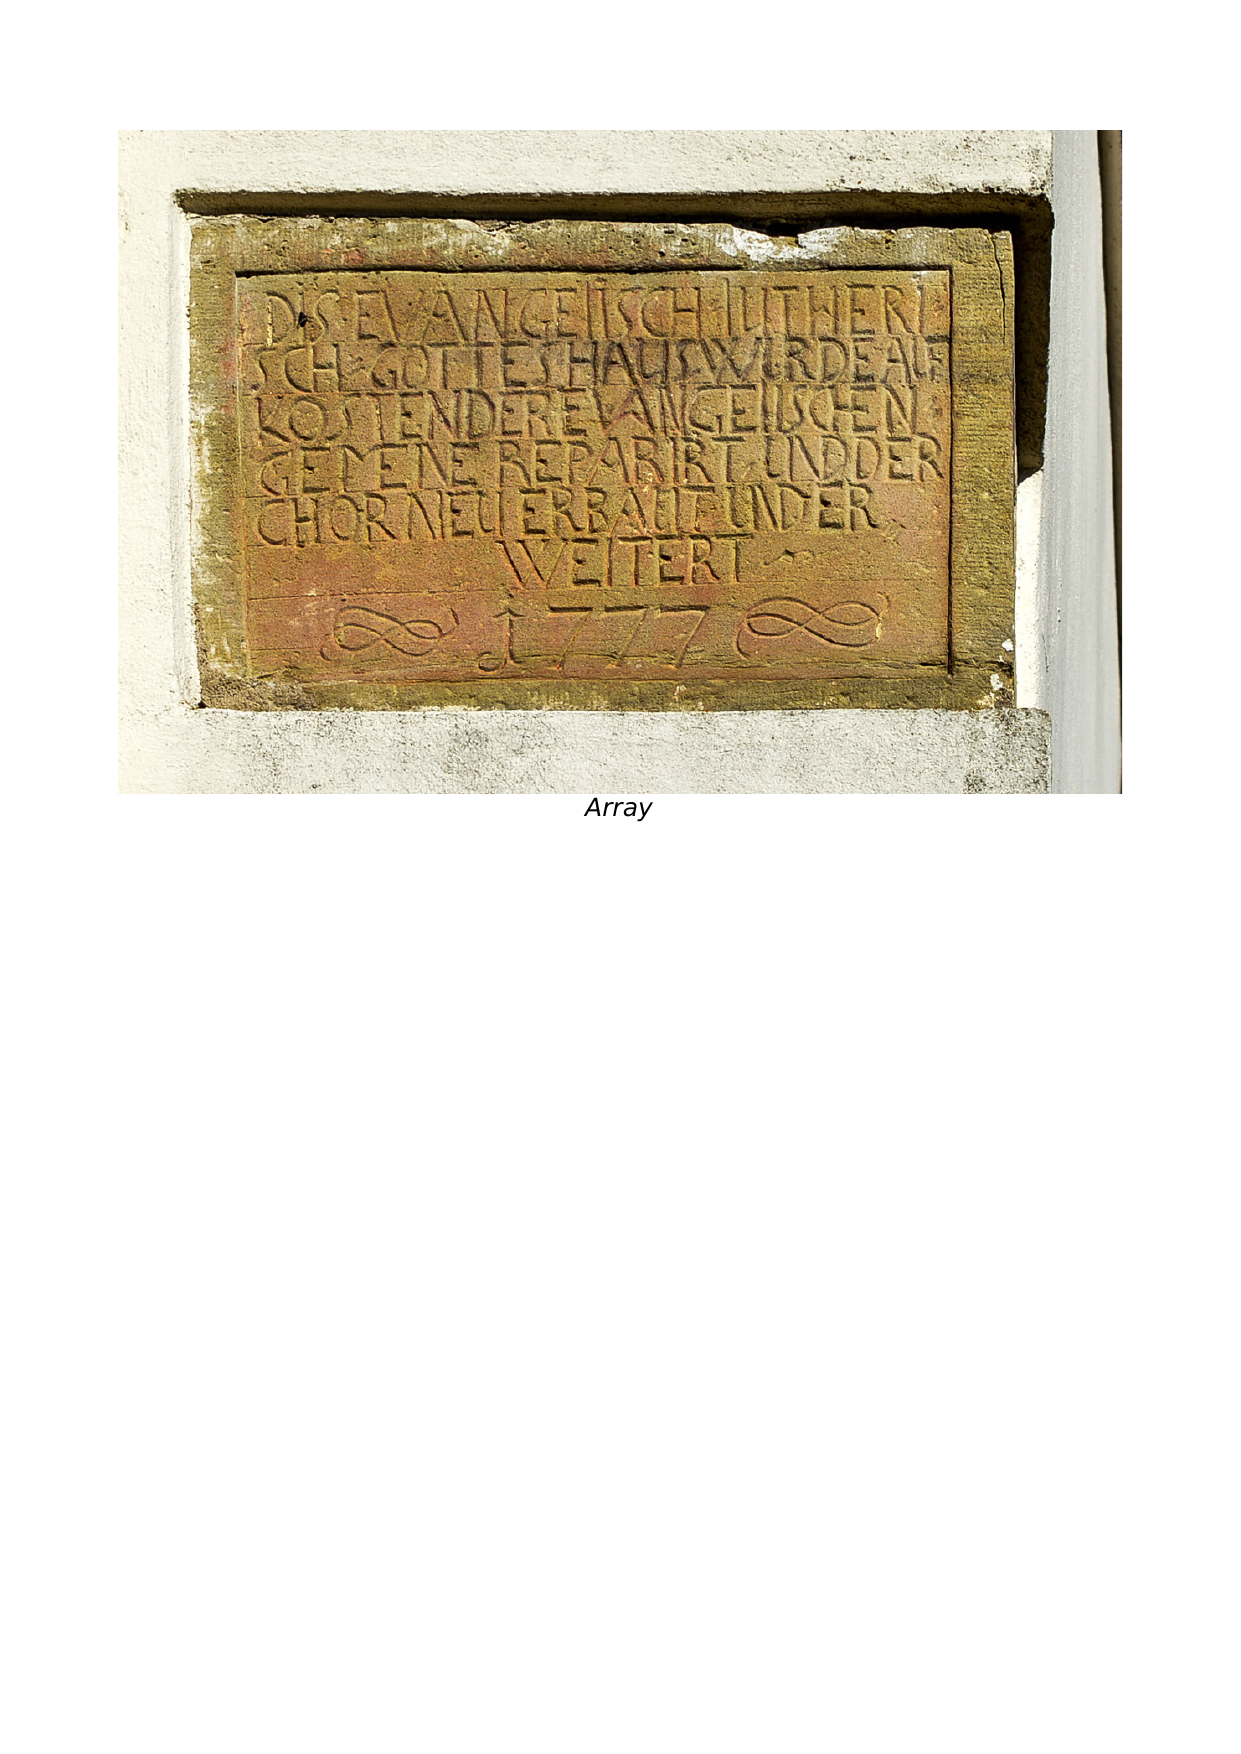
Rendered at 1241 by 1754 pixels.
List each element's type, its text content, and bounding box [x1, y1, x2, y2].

picture [118, 130, 1123, 794]
text Array [118, 794, 1122, 822]
